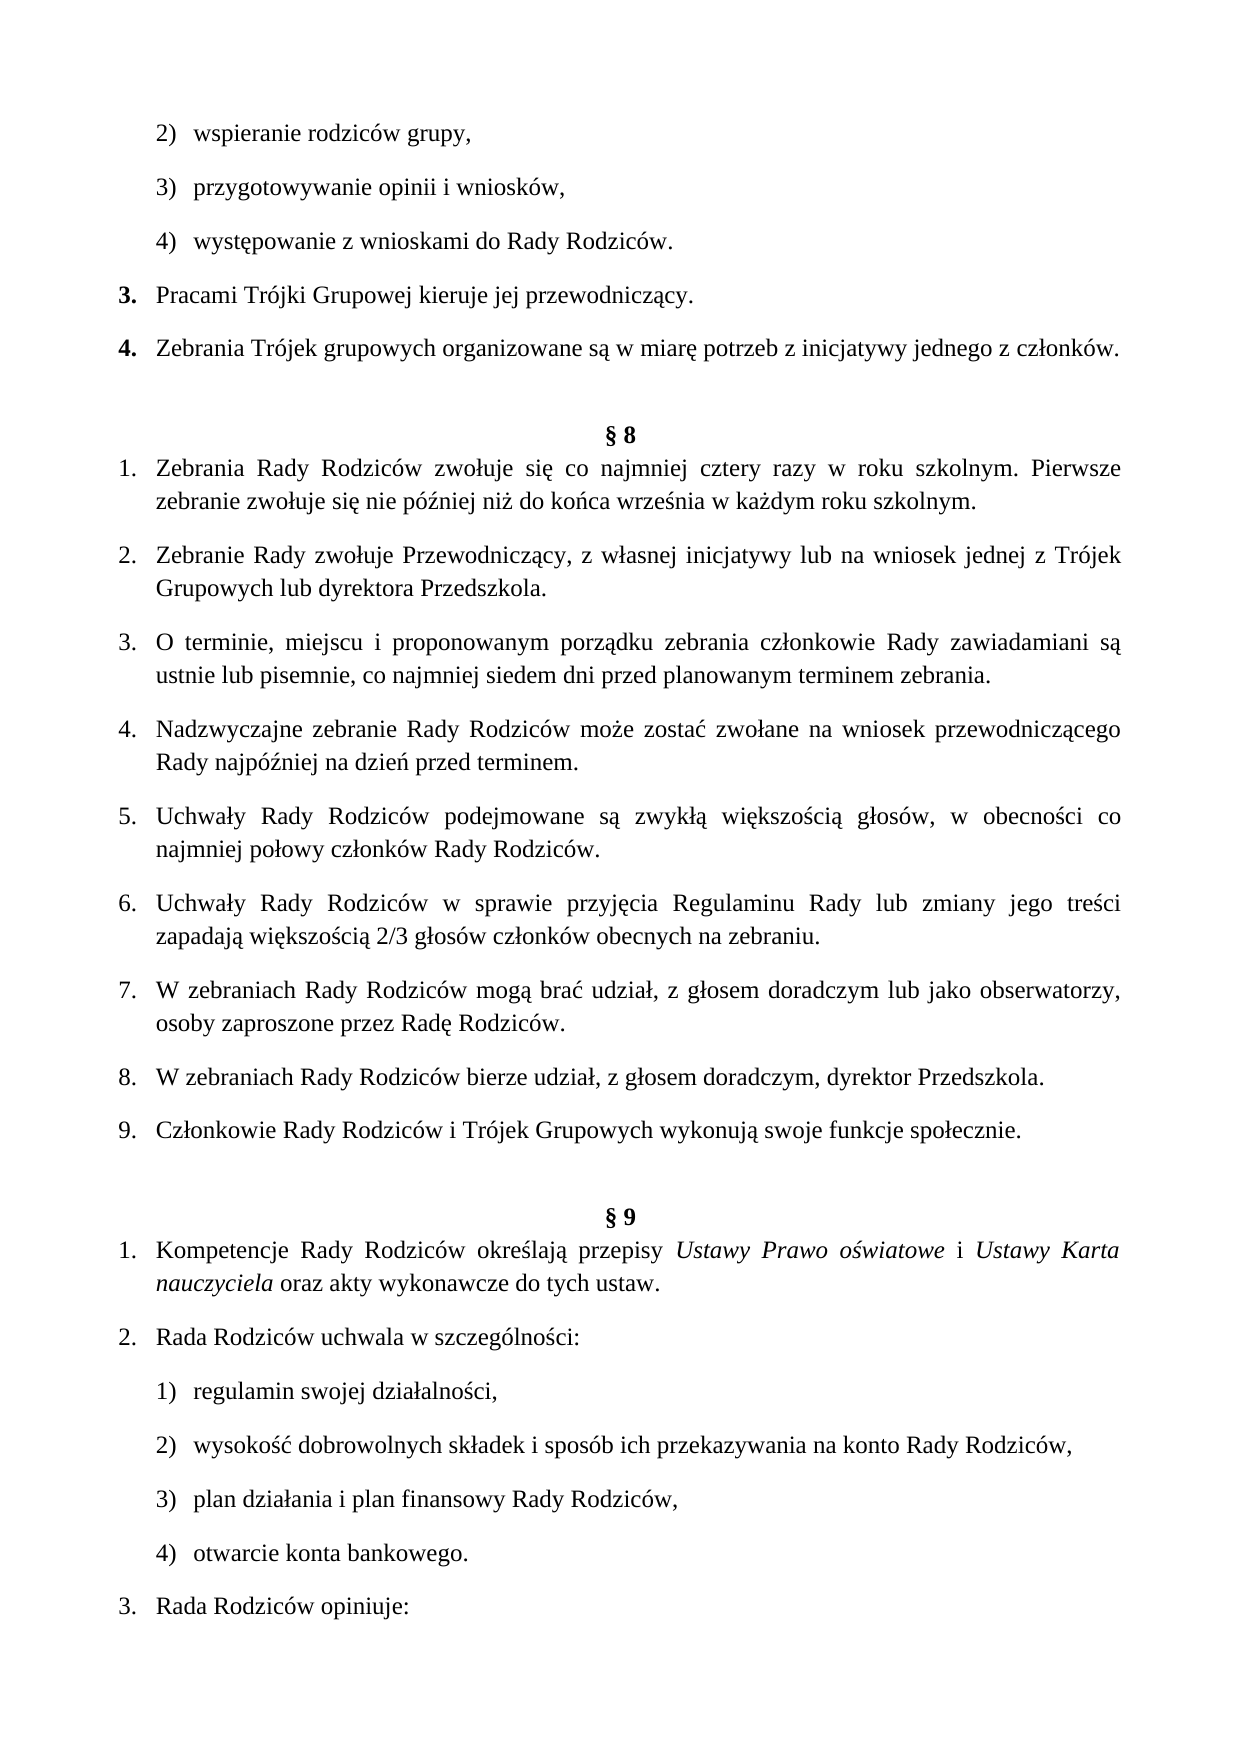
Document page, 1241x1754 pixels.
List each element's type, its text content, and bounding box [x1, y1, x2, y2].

list Zebrania Rady Rodziców zwołuje się co najmniej cztery razy w roku szkolnym. Pierwsze zebranie zwołuje się nie później niż do końca września w każdym roku szkolnym. [118, 453, 1122, 515]
list Rada Rodziców opiniuje: [118, 1591, 1122, 1620]
text § 9 [118, 1202, 1122, 1231]
list występowanie z wnioskami do Rady Rodziców. [156, 226, 1122, 254]
list Uchwały Rady Rodziców w sprawie przyjęcia Regulaminu Rady lub zmiany jego treści zapadają większością 2/3 głosów członków obecnych na zebraniu. [118, 888, 1122, 949]
list Pracami Trójki Grupowej kieruje jej przewodniczący. [118, 280, 1122, 308]
list W zebraniach Rady Rodziców mogą brać udział, z głosem doradczym lub jako obserwatorzy, osoby zaproszone przez Radę Rodziców. [118, 975, 1122, 1036]
text § 8 [118, 420, 1122, 449]
list O terminie, miejscu i proponowanym porządku zebrania członkowie Rady zawiadamiani są ustnie lub pisemnie, co najmniej siedem dni przed planowanym terminem zebrania. [118, 627, 1122, 689]
list W zebraniach Rady Rodziców bierze udział, z głosem doradczym, dyrektor Przedszkola. [118, 1062, 1122, 1090]
list wspieranie rodziców grupy, [156, 118, 1122, 147]
list Członkowie Rady Rodziców i Trójek Grupowych wykonują swoje funkcje społecznie. [118, 1115, 1122, 1144]
list plan działania i plan finansowy Rady Rodziców, [156, 1484, 1122, 1512]
list Zebranie Rady zwołuje Przewodniczący, z własnej inicjatywy lub na wniosek jednej z Trójek Grupowych lub dyrektora Przedszkola. [118, 540, 1122, 602]
list przygotowywanie opinii i wniosków, [156, 172, 1122, 201]
list regulamin swojej działalności, [156, 1376, 1122, 1405]
list wysokość dobrowolnych składek i sposób ich przekazywania na konto Rady Rodziców, [156, 1430, 1122, 1459]
list otwarcie konta bankowego. [156, 1538, 1122, 1566]
list Kompetencje Rady Rodziców określają przepisy Ustawy Prawo oświatowe i Ustawy Karta nauczyciela oraz akty wykonawcze do tych ustaw. [118, 1235, 1122, 1297]
list Nadzwyczajne zebranie Rady Rodziców może zostać zwołane na wniosek przewodniczącego Rady najpóźniej na dzień przed terminem. [118, 714, 1122, 776]
list Uchwały Rady Rodziców podejmowane są zwykłą większością głosów, w obecności co najmniej połowy członków Rady Rodziców. [118, 801, 1122, 863]
list Rada Rodziców uchwala w szczególności: [118, 1322, 1122, 1351]
list Zebrania Trójek grupowych organizowane są w miarę potrzeb z inicjatywy jednego z członków. [118, 333, 1122, 362]
